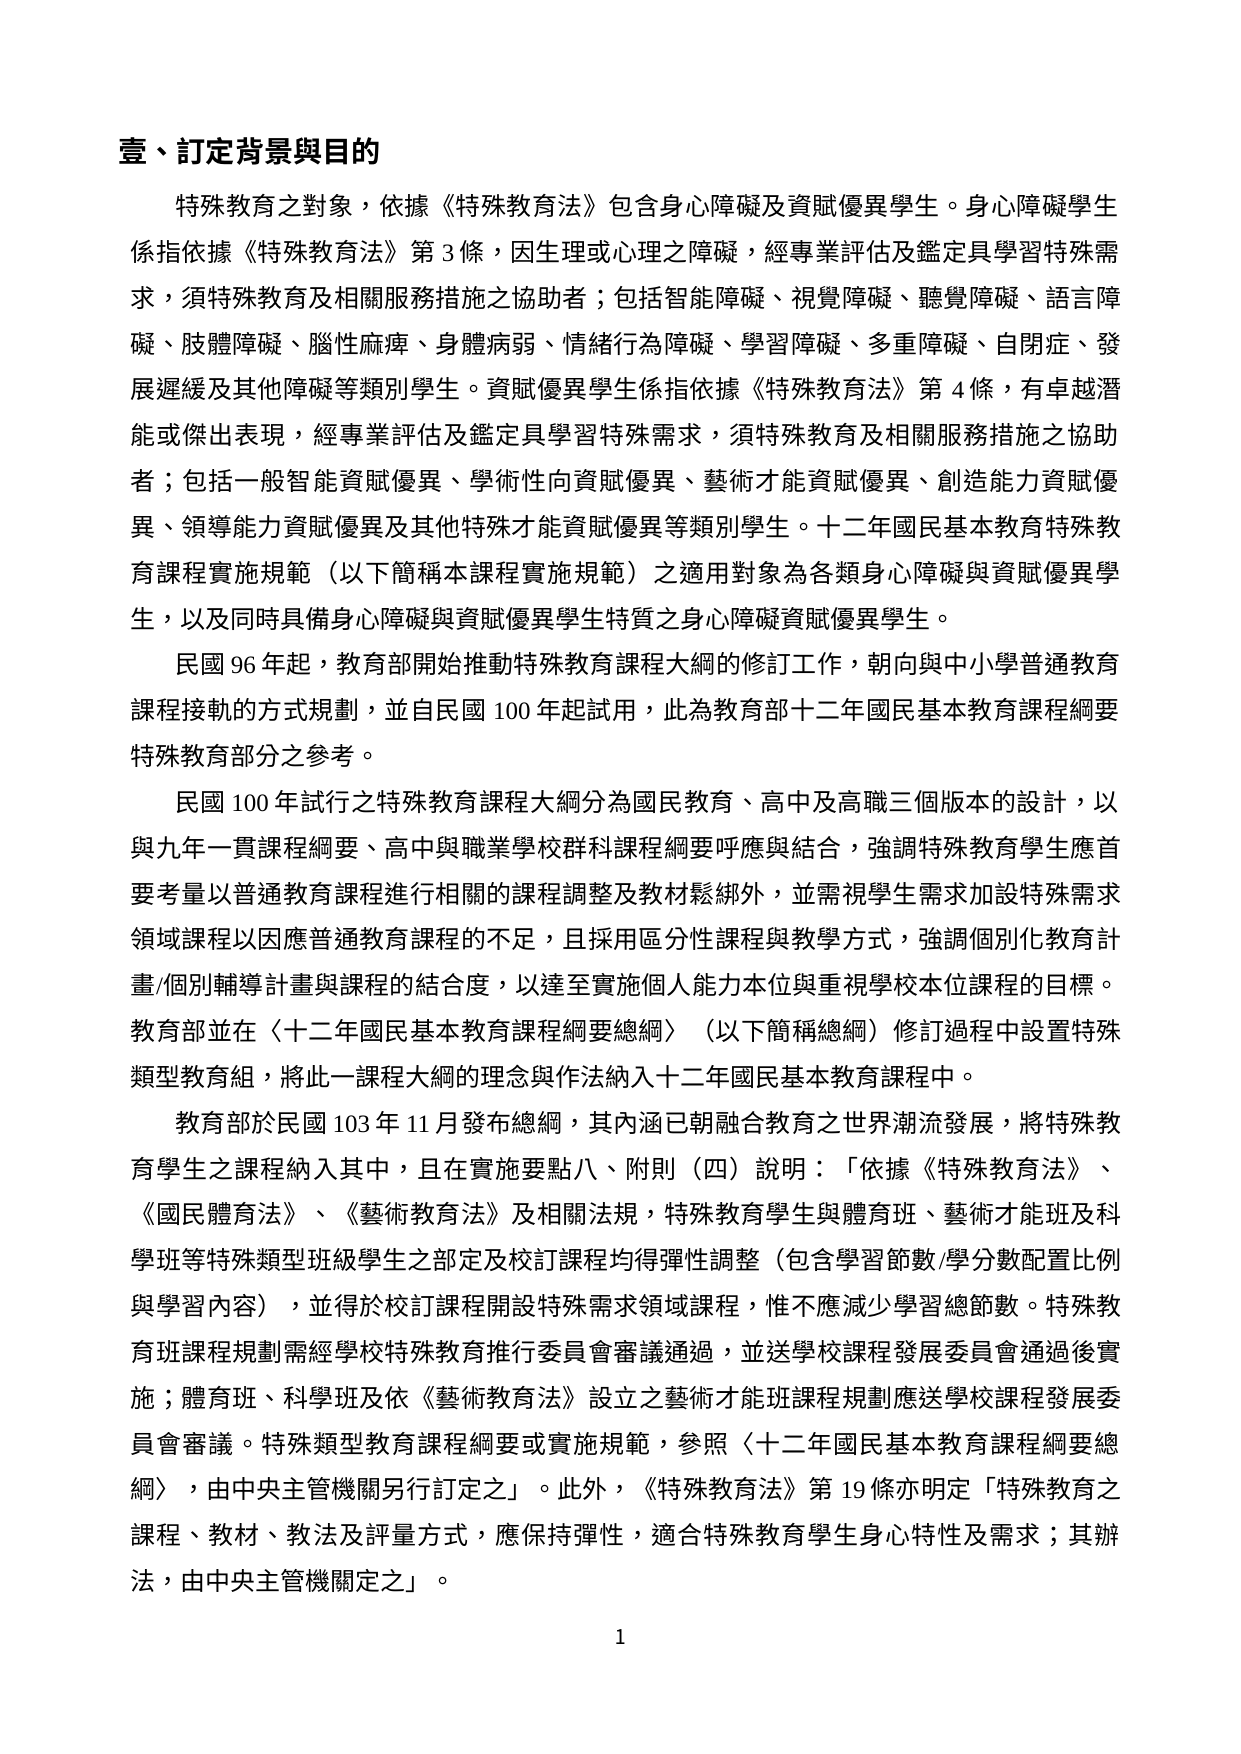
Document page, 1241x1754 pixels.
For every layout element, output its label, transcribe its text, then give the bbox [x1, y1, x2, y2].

text 教育部於民國103年11月發布總綱，其內涵已朝融合教育之世界潮流發展，將特殊教育學生之課程納入其中，且在實施要點八、附則（四）說明：「依據《特殊教育法》、《國民體育法》、《藝術教育法》及相關法規，特殊教育學生與體育班、藝術才能班及科學班等特殊類型班級學生之部定及校訂課程均得彈性調整（包含學習節數/學分數配置比例與學習內容），並得於校訂課程開設特殊需求領域課程，惟不應減少學習總節數。特殊教育班課程規劃需經學校特殊教育推行委員會審議通過，並送學校課程發展委員會通過後實施；體育班、科學班及依《藝術教育法》設立之藝術才能班課程規劃應送學校課程發展委員會審議。特殊類型教育課程綱要或實施規範，參照〈十二年國民基本教育課程綱要總綱〉，由中央主管機關另行訂定之」。此外，《特殊教育法》第19條亦明定「特殊教育之課程、教材、教法及評量方式，應保持彈性，適合特殊教育學生身心特性及需求；其辦法，由中央主管機關定之」。 [131, 1096, 1122, 1600]
text 民國96年起，教育部開始推動特殊教育課程大綱的修訂工作，朝向與中小學普通教育課程接軌的方式規劃，並自民國100年起試用，此為教育部十二年國民基本教育課程綱要特殊教育部分之參考。 [131, 637, 1122, 775]
text 特殊教育之對象，依據《特殊教育法》包含身心障礙及資賦優異學生。身心障礙學生係指依據《特殊教育法》第3條，因生理或心理之障礙，經專業評估及鑑定具學習特殊需求，須特殊教育及相關服務措施之協助者；包括智能障礙、視覺障礙、聽覺障礙、語言障礙、肢體障礙、腦性麻痺、身體病弱、情緒行為障礙、學習障礙、多重障礙、自閉症、發展遲緩及其他障礙等類別學生。資賦優異學生係指依據《特殊教育法》第4條，有卓越潛能或傑出表現，經專業評估及鑑定具學習特殊需求，須特殊教育及相關服務措施之協助者；包括一般智能資賦優異、學術性向資賦優異、藝術才能資賦優異、創造能力資賦優異、領導能力資賦優異及其他特殊才能資賦優異等類別學生。十二年國民基本教育特殊教育課程實施規範（以下簡稱本課程實施規範）之適用對象為各類身心障礙與資賦優異學生，以及同時具備身心障礙與資賦優異學生特質之身心障礙資賦優異學生。 [131, 179, 1122, 637]
subtitle 壹、訂定背景與目的 [118, 126, 1122, 171]
text 民國100年試行之特殊教育課程大綱分為國民教育、高中及高職三個版本的設計，以與九年一貫課程綱要、高中與職業學校群科課程綱要呼應與結合，強調特殊教育學生應首要考量以普通教育課程進行相關的課程調整及教材鬆綁外，並需視學生需求加設特殊需求領域課程以因應普通教育課程的不足，且採用區分性課程與教學方式，強調個別化教育計畫/個別輔導計畫與課程的結合度，以達至實施個人能力本位與重視學校本位課程的目標。教育部並在〈十二年國民基本教育課程綱要總綱〉（以下簡稱總綱）修訂過程中設置特殊類型教育組，將此一課程大綱的理念與作法納入十二年國民基本教育課程中。 [131, 775, 1122, 1096]
